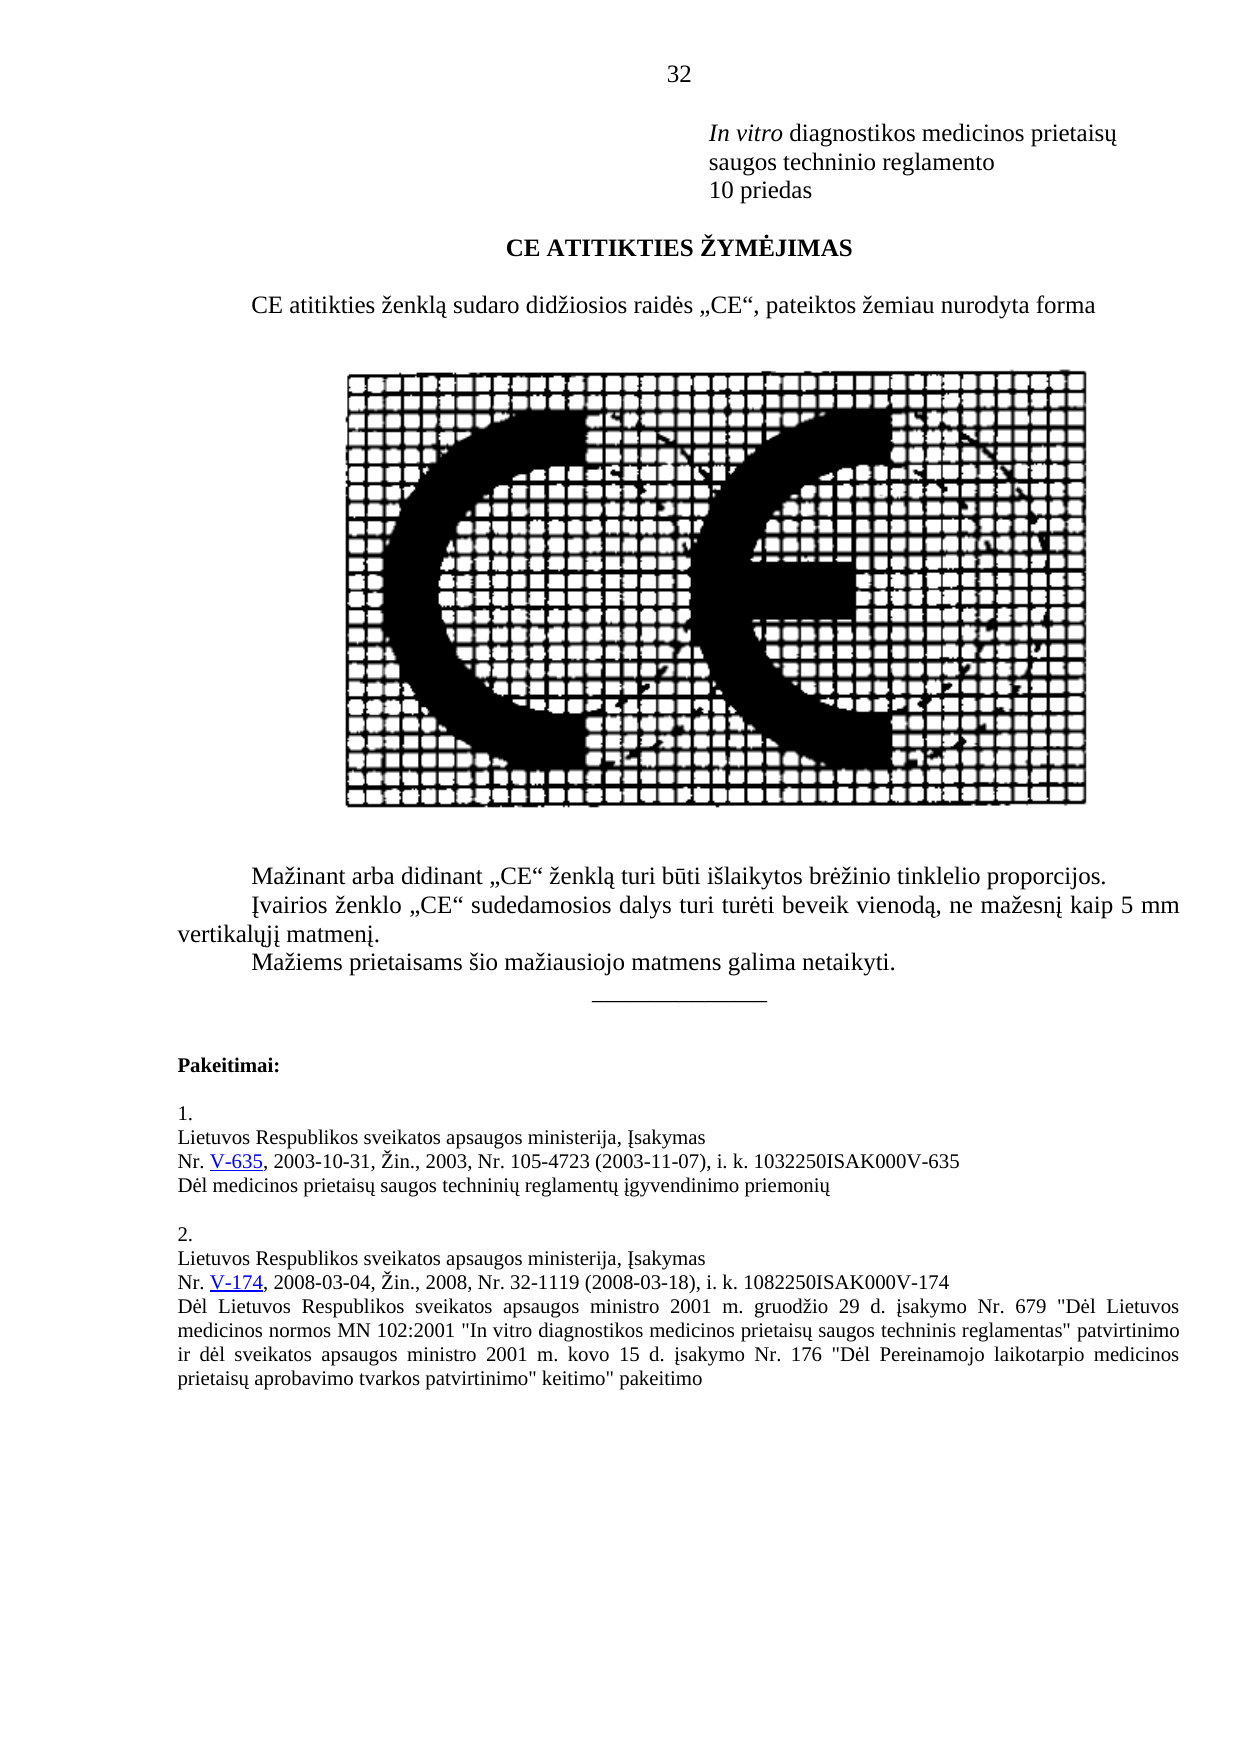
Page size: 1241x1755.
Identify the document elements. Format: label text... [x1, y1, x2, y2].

text 1. [177, 1101, 1181, 1125]
text saugos techninio reglamento [177, 147, 1181, 176]
text Nr. V-174, 2008-03-04, Žin., 2008, Nr. 32-1119 (2008-03-18), i. k. 1082250ISAK000V-174 [177, 1270, 1181, 1294]
text Įvairios ženklo „CE“ sudedamosios dalys turi turėti beveik vienodą, ne mažesnį kaip 5 mm vertikalųjį matmenį. [177, 890, 1181, 947]
text Dėl medicinos prietaisų saugos techninių reglamentų įgyvendinimo priemonių [177, 1173, 1181, 1197]
text Nr. V-635, 2003-10-31, Žin., 2003, Nr. 105-4723 (2003-11-07), i. k. 1032250ISAK000V-635 [177, 1149, 1181, 1173]
text Lietuvos Respublikos sveikatos apsaugos ministerija, Įsakymas [177, 1125, 1181, 1149]
text Mažinant arba didinant „CE“ ženklą turi būti išlaikytos brėžinio tinklelio proporcijos. [177, 861, 1181, 890]
text Lietuvos Respublikos sveikatos apsaugos ministerija, Įsakymas [177, 1246, 1181, 1270]
text ______________ [177, 976, 1181, 1005]
text CE atitikties ženklą sudaro didžiosios raidės „CE“, pateiktos žemiau nurodyta forma [177, 291, 1181, 319]
text Dėl Lietuvos Respublikos sveikatos apsaugos ministro 2001 m. gruodžio 29 d. įsakymo Nr. 679 "Dėl Lietuvos medicinos normos MN 102:2001 "In vitro diagnostikos medicinos prietaisų saugos techninis reglamentas" patvirtinimo ir dėl sveikatos apsaugos ministro 2001 m. kovo 15 d. įsakymo Nr. 176 "Dėl Pereinamojo laikotarpio medicinos prietaisų aprobavimo tvarkos patvirtinimo" keitimo" pakeitimo [177, 1294, 1181, 1390]
text Mažiems prietaisams šio mažiausiojo matmens galima netaikyti. [177, 947, 1181, 976]
text 10 priedas [177, 176, 1181, 204]
text Pakeitimai: [177, 1053, 1181, 1077]
text In vitro diagnostikos medicinos prietaisų [709, 118, 1181, 147]
text 2. [177, 1222, 1181, 1246]
text CE ATITIKTIES ŽYMĖJIMAS [177, 233, 1181, 262]
